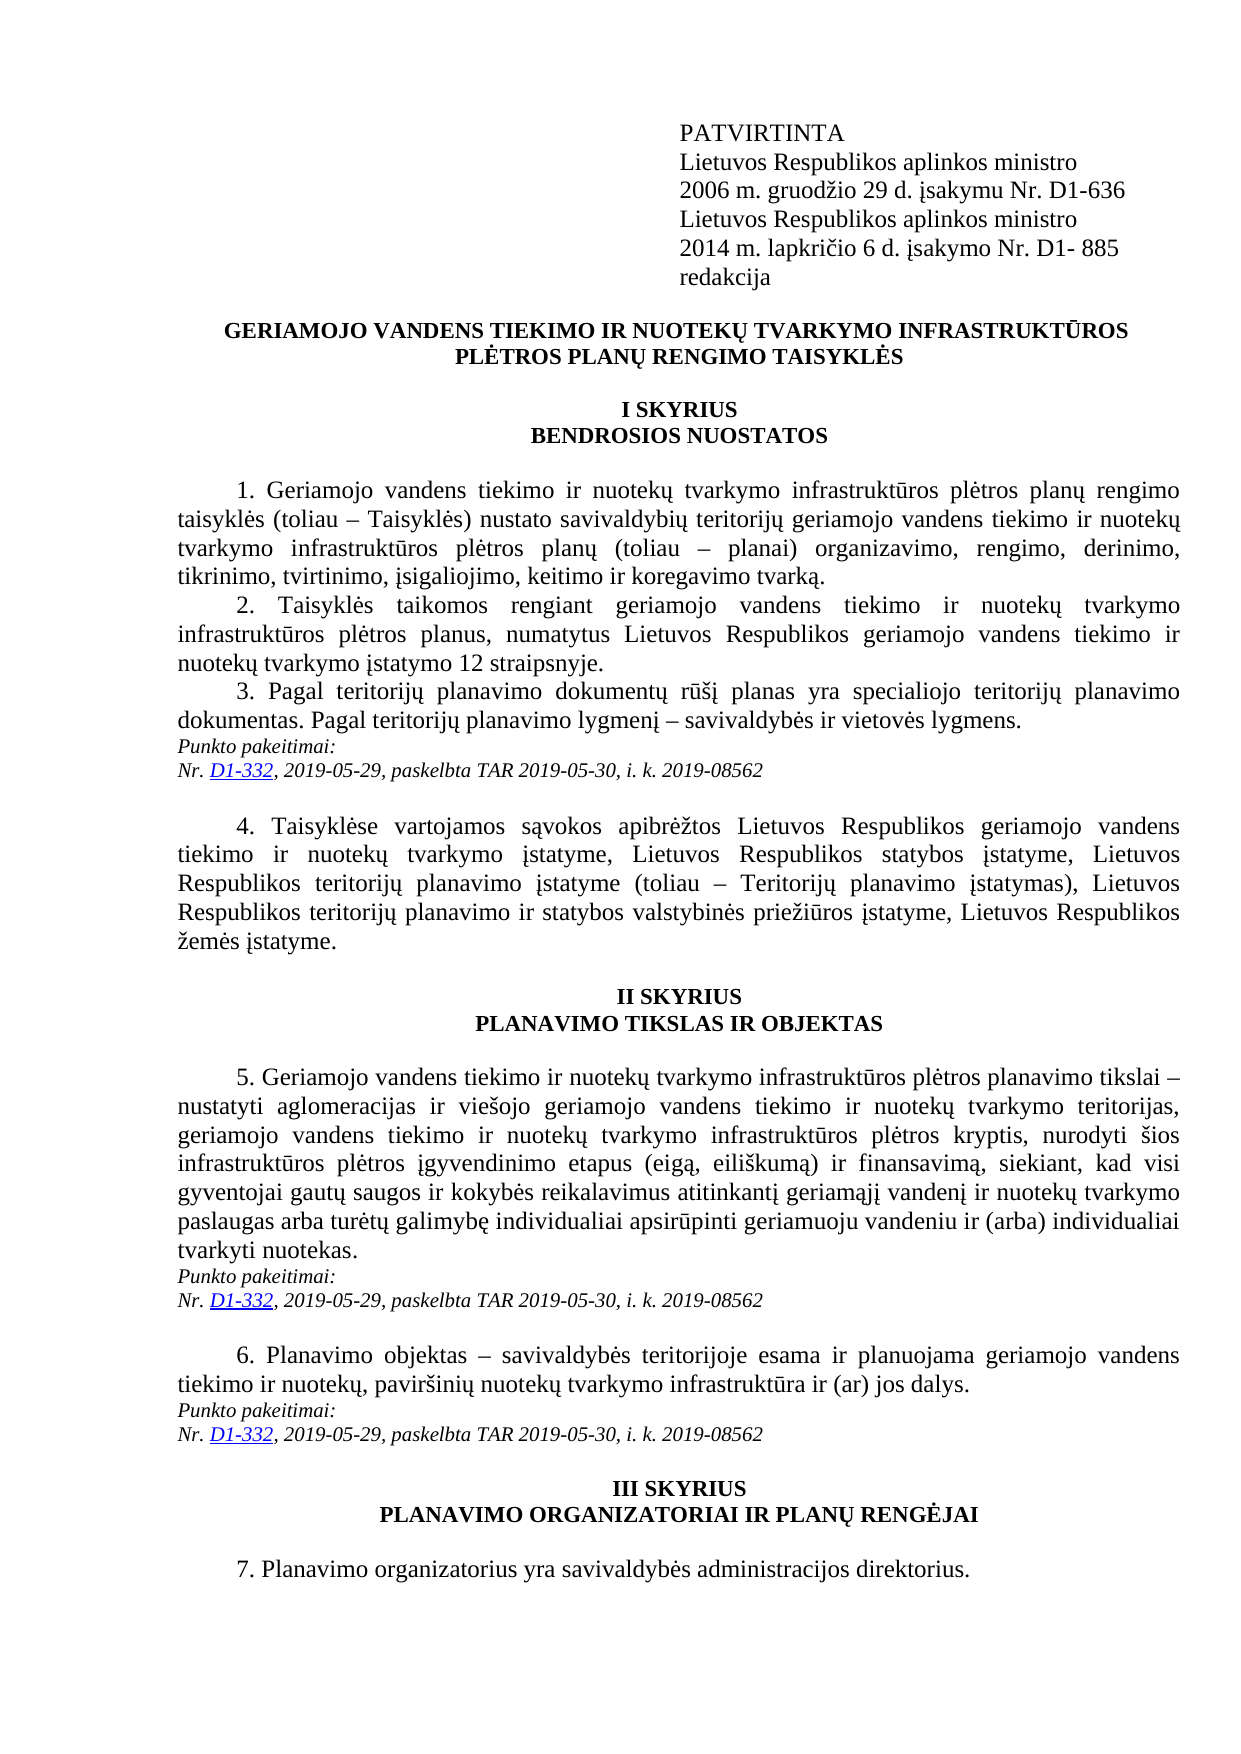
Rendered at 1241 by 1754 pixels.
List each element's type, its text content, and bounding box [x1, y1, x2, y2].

text Punkto pakeitimai: [177, 1398, 1181, 1422]
text Nr. D1-332, 2019-05-29, paskelbta TAR 2019-05-30, i. k. 2019-08562 [177, 1288, 1181, 1312]
text redakcija [177, 262, 1181, 291]
text 7. Planavimo organizatorius yra savivaldybės administracijos direktorius. [177, 1554, 1181, 1583]
text PLANAVIMO ORGANIZATORIAI IR PLANŲ RENGĖJAI [177, 1501, 1181, 1527]
text II SKYRIUS [177, 983, 1181, 1009]
text Nr. D1-332, 2019-05-29, paskelbta TAR 2019-05-30, i. k. 2019-08562 [177, 758, 1181, 782]
text PLANAVIMO TIKSLAs IR OBJEKTAS [177, 1009, 1181, 1036]
text Nr. D1-332, 2019-05-29, paskelbta TAR 2019-05-30, i. k. 2019-08562 [177, 1422, 1181, 1446]
text Lietuvos Respublikos aplinkos ministro [177, 147, 1181, 176]
text GERIAMoJO VANDENS TIEKIMO IR NUOTEKŲ TVARKYMO INFRASTRUKTŪROS [177, 317, 1181, 343]
text I SKYRIUS [177, 396, 1181, 422]
text PLĖTROS PLANŲ RENGIMO TAISYKLĖS [177, 343, 1181, 370]
text 4. Taisyklėse vartojamos sąvokos apibrėžtos Lietuvos Respublikos geriamojo vandens tiekimo ir nuotekų tvarkymo įstatyme, Lietuvos Respublikos statybos įstatyme, Lietuvos Respublikos teritorijų planavimo įstatyme (toliau – Teritorijų planavimo įstatymas), Lietuvos Respublikos teritorijų planavimo ir statybos valstybinės priežiūros įstatyme, Lietuvos Respublikos žemės įstatyme. [177, 811, 1181, 954]
text III SKYRIUS [177, 1475, 1181, 1501]
text 3. Pagal teritorijų planavimo dokumentų rūšį planas yra specialiojo teritorijų planavimo dokumentas. Pagal teritorijų planavimo lygmenį – savivaldybės ir vietovės lygmens. [177, 676, 1181, 734]
text 1. Geriamojo vandens tiekimo ir nuotekų tvarkymo infrastruktūros plėtros planų rengimo taisyklės (toliau – Taisyklės) nustato savivaldybių teritorijų geriamojo vandens tiekimo ir nuotekų tvarkymo infrastruktūros plėtros planų (toliau – planai) organizavimo, rengimo, derinimo, tikrinimo, tvirtinimo, įsigaliojimo, keitimo ir koregavimo tvarką. [177, 475, 1181, 590]
text Punkto pakeitimai: [177, 734, 1181, 758]
text 2. Taisyklės taikomos rengiant geriamojo vandens tiekimo ir nuotekų tvarkymo infrastruktūros plėtros planus, numatytus Lietuvos Respublikos geriamojo vandens tiekimo ir nuotekų tvarkymo įstatymo 12 straipsnyje. [177, 590, 1181, 676]
text BENDROSIOS NUOSTATOS [177, 422, 1181, 449]
text 2006 m. gruodžio 29 d. įsakymu Nr. D1-636 [177, 176, 1181, 204]
text 2014 m. lapkričio 6 d. įsakymo Nr. D1- 885 [177, 233, 1181, 262]
text 5. Geriamojo vandens tiekimo ir nuotekų tvarkymo infrastruktūros plėtros planavimo tikslai – nustatyti aglomeracijas ir viešojo geriamojo vandens tiekimo ir nuotekų tvarkymo teritorijas, geriamojo vandens tiekimo ir nuotekų tvarkymo infrastruktūros plėtros kryptis, nurodyti šios infrastruktūros plėtros įgyvendinimo etapus (eigą, eiliškumą) ir finansavimą, siekiant, kad visi gyventojai gautų saugos ir kokybės reikalavimus atitinkantį geriamąjį vandenį ir nuotekų tvarkymo paslaugas arba turėtų galimybę individualiai apsirūpinti geriamuoju vandeniu ir (arba) individualiai tvarkyti nuotekas. [177, 1062, 1181, 1263]
text Lietuvos Respublikos aplinkos ministro [177, 204, 1181, 233]
text PATVIRTINTA [177, 118, 1181, 147]
text Punkto pakeitimai: [177, 1263, 1181, 1288]
text 6. Planavimo objektas – savivaldybės teritorijoje esama ir planuojama geriamojo vandens tiekimo ir nuotekų, paviršinių nuotekų tvarkymo infrastruktūra ir (ar) jos dalys. [177, 1340, 1181, 1398]
